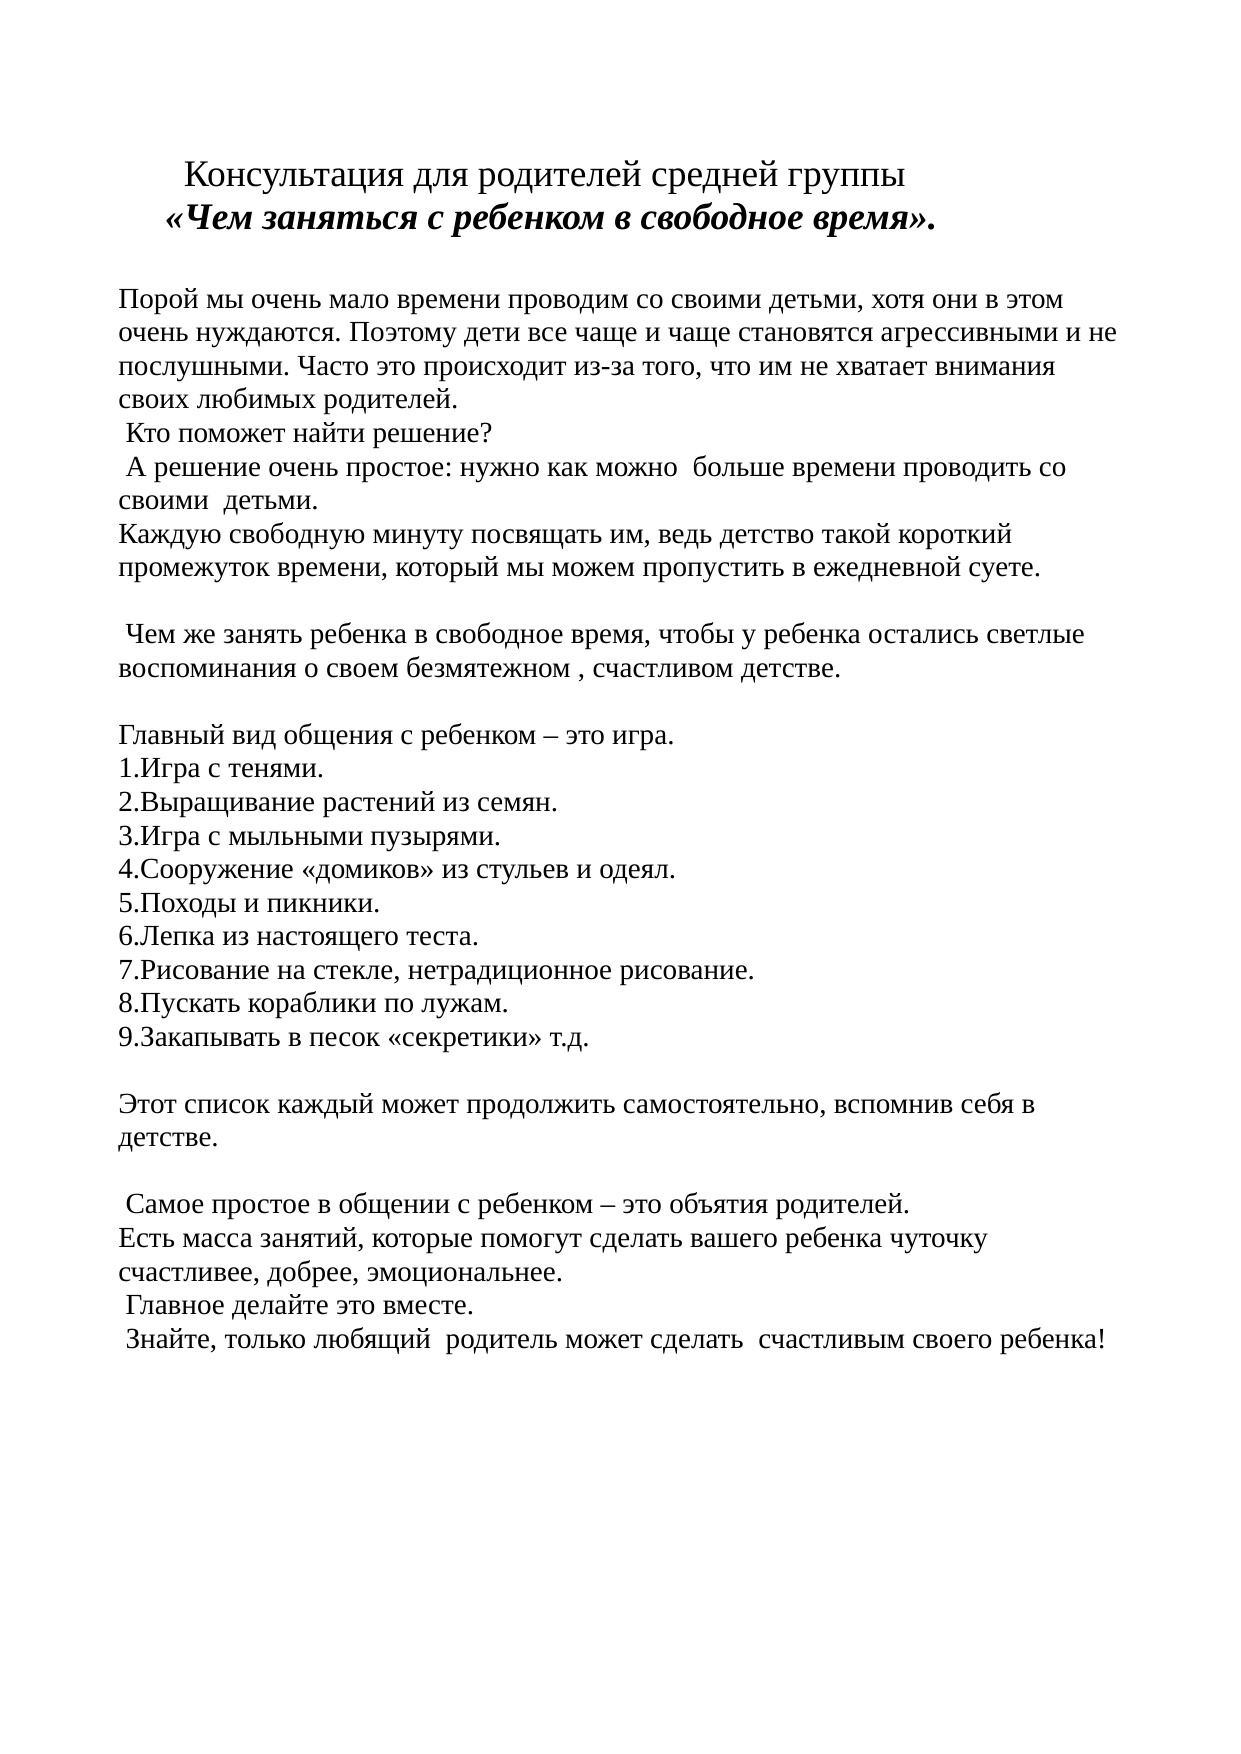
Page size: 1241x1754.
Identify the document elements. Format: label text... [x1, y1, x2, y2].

text 9.Закапывать в песок «секретики» т.д. [118, 1019, 1122, 1052]
text 6.Лепка из настоящего теста. [118, 918, 1122, 952]
text 8.Пускать кораблики по лужам. [118, 985, 1122, 1019]
text Самое простое в общении с ребенком – это объятия родителей. [118, 1187, 1122, 1220]
text 5.Походы и пикники. [118, 885, 1122, 918]
text Порой мы очень мало времени проводим со своими детьми, хотя они в этом очень нуждаются. Поэтому дети все чаще и чаще становятся агрессивными и не послушными. Часто это происходит из-за того, что им не хватает внимания своих любимых родителей. [118, 281, 1122, 415]
text «Чем заняться с ребенком в свободное время». [118, 195, 1122, 238]
text 3.Игра с мыльными пузырями. [118, 818, 1122, 851]
text 1.Игра с тенями. [118, 751, 1122, 784]
text 4.Сооружение «домиков» из стульев и одеял. [118, 851, 1122, 885]
text Каждую свободную минуту посвящать им, ведь детство такой короткий промежуток времени, который мы можем пропустить в ежедневной суете. [118, 516, 1122, 583]
text Есть масса занятий, которые помогут сделать вашего ребенка чуточку счастливее, добрее, эмоциональнее. [118, 1220, 1122, 1287]
text Главное делайте это вместе. [118, 1287, 1122, 1321]
text Этот список каждый может продолжить самостоятельно, вспомнив себя в детстве. [118, 1086, 1122, 1153]
text Кто поможет найти решение? [118, 415, 1122, 449]
text Консультация для родителей средней группы [118, 152, 1122, 195]
text 2.Выращивание растений из семян. [118, 784, 1122, 818]
text Знайте, только любящий родитель может сделать счастливым своего ребенка! [118, 1321, 1122, 1354]
text 7.Рисование на стекле, нетрадиционное рисование. [118, 952, 1122, 985]
text А решение очень простое: нужно как можно больше времени проводить со своими детьми. [118, 449, 1122, 516]
text Чем же занять ребенка в свободное время, чтобы у ребенка остались светлые воспоминания о своем безмятежном , счастливом детстве. [118, 616, 1122, 683]
text Главный вид общения с ребенком – это игра. [118, 717, 1122, 751]
